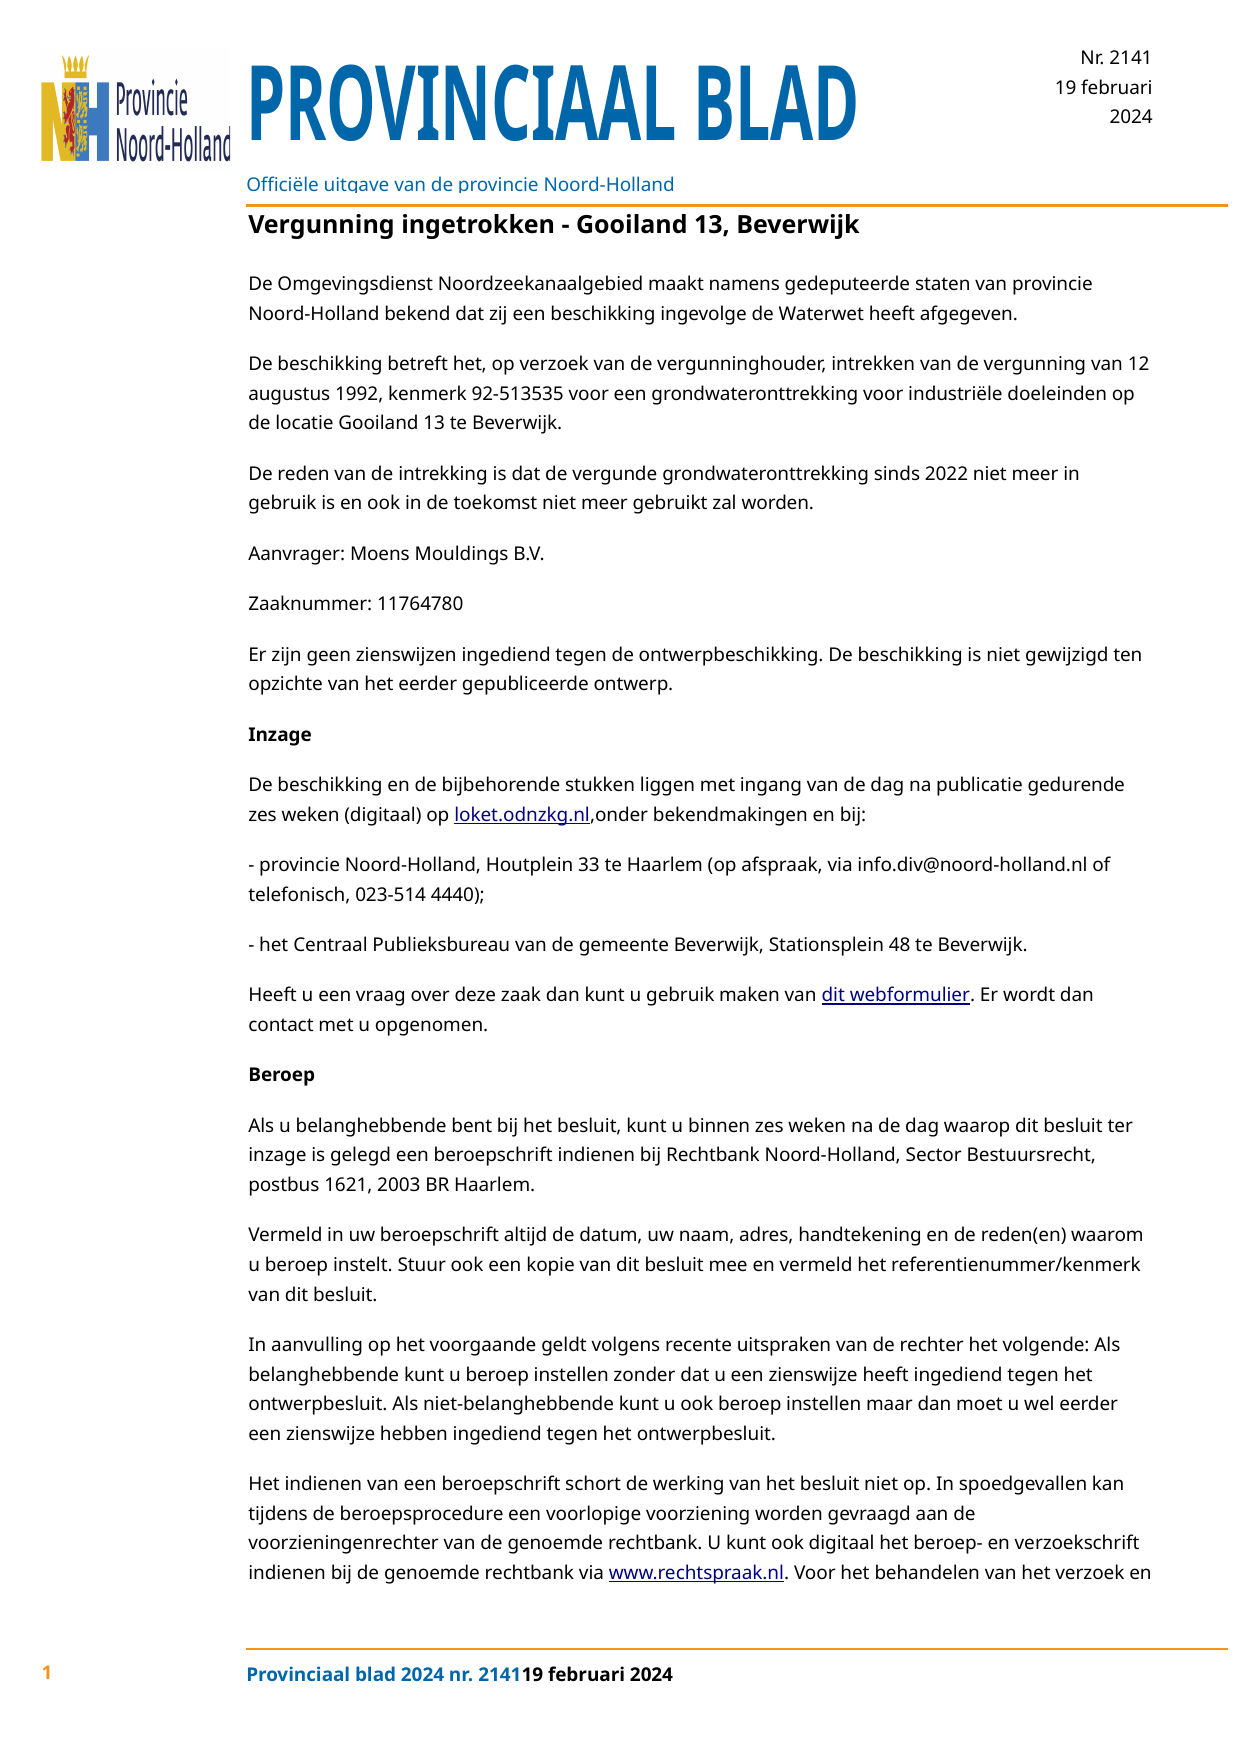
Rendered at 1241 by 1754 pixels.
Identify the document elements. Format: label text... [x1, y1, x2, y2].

text De Omgevingsdienst Noordzeekanaalgebied maakt namens gedeputeerde staten van provincie Noord-Holland bekend dat zij een beschikking ingevolge de Waterwet heeft afgegeven. [248, 270, 1152, 326]
text Inzage [248, 721, 1152, 746]
text Aanvrager: Moens Mouldings B.V. [248, 540, 1152, 566]
text Vergunning ingetrokken - Gooiland 13, Beverwijk [248, 207, 1152, 241]
text Het indienen van een beroepschrift schort de werking van het besluit niet op. In spoedgevallen kan tijdens de beroepsprocedure een voorlopige voorziening worden gevraagd aan de voorzieningenrechter van de genoemde rechtbank. U kunt ook digitaal het beroep- en verzoekschrift indienen bij de genoemde rechtbank via www.rechtspraak.nl. Voor het behandelen van het verzoek en [248, 1470, 1152, 1585]
text - het Centraal Publieksbureau van de gemeente Beverwijk, Stationsplein 48 te Beverwijk. [248, 931, 1152, 957]
text Vermeld in uw beroepschrift altijd de datum, uw naam, adres, handtekening en de reden(en) waarom u beroep instelt. Stuur ook een kopie van dit besluit mee en vermeld het referentienummer/kenmerk van dit besluit. [248, 1222, 1152, 1306]
text Er zijn geen zienswijzen ingediend tegen de ontwerpbeschikking. De beschikking is niet gewijzigd ten opzichte van het eerder gepubliceerde ontwerp. [248, 641, 1152, 696]
text Heeft u een vraag over deze zaak dan kunt u gebruik maken van dit webformulier. Er wordt dan contact met u opgenomen. [248, 982, 1152, 1037]
text Beroep [248, 1062, 1152, 1087]
picture [41, 47, 231, 172]
text In aanvulling op het voorgaande geldt volgens recente uitspraken van de rechter het volgende: Als belanghebbende kunt u beroep instellen zonder dat u een zienswijze heeft ingediend tegen het ontwerpbesluit. Als niet-belanghebbende kunt u ook beroep instellen maar dan moet u wel eerder een zienswijze hebben ingediend tegen het ontwerpbesluit. [248, 1331, 1152, 1446]
text De beschikking betreft het, op verzoek van de vergunninghouder, intrekken van de vergunning van 12 augustus 1992, kenmerk 92-513535 voor een grondwateronttrekking voor industriële doeleinden op de locatie Gooiland 13 te Beverwijk. [248, 350, 1152, 435]
text De beschikking en de bijbehorende stukken liggen met ingang van de dag na publicatie gedurende zes weken (digitaal) op loket.odnzkg.nl,onder bekendmakingen en bij: [248, 771, 1152, 826]
text Als u belanghebbende bent bij het besluit, kunt u binnen zes weken na de dag waarop dit besluit ter inzage is gelegd een beroepschrift indienen bij Rechtbank Noord-Holland, Sector Bestuursrecht, postbus 1621, 2003 BR Haarlem. [248, 1112, 1152, 1197]
text Zaaknummer: 11764780 [248, 590, 1152, 616]
text De reden van de intrekking is dat de vergunde grondwateronttrekking sinds 2022 niet meer in gebruik is en ook in de toekomst niet meer gebruikt zal worden. [248, 460, 1152, 515]
text - provincie Noord-Holland, Houtplein 33 te Haarlem (op afspraak, via info.div@noord-holland.nl of telefonisch, 023-514 4440); [248, 851, 1152, 906]
